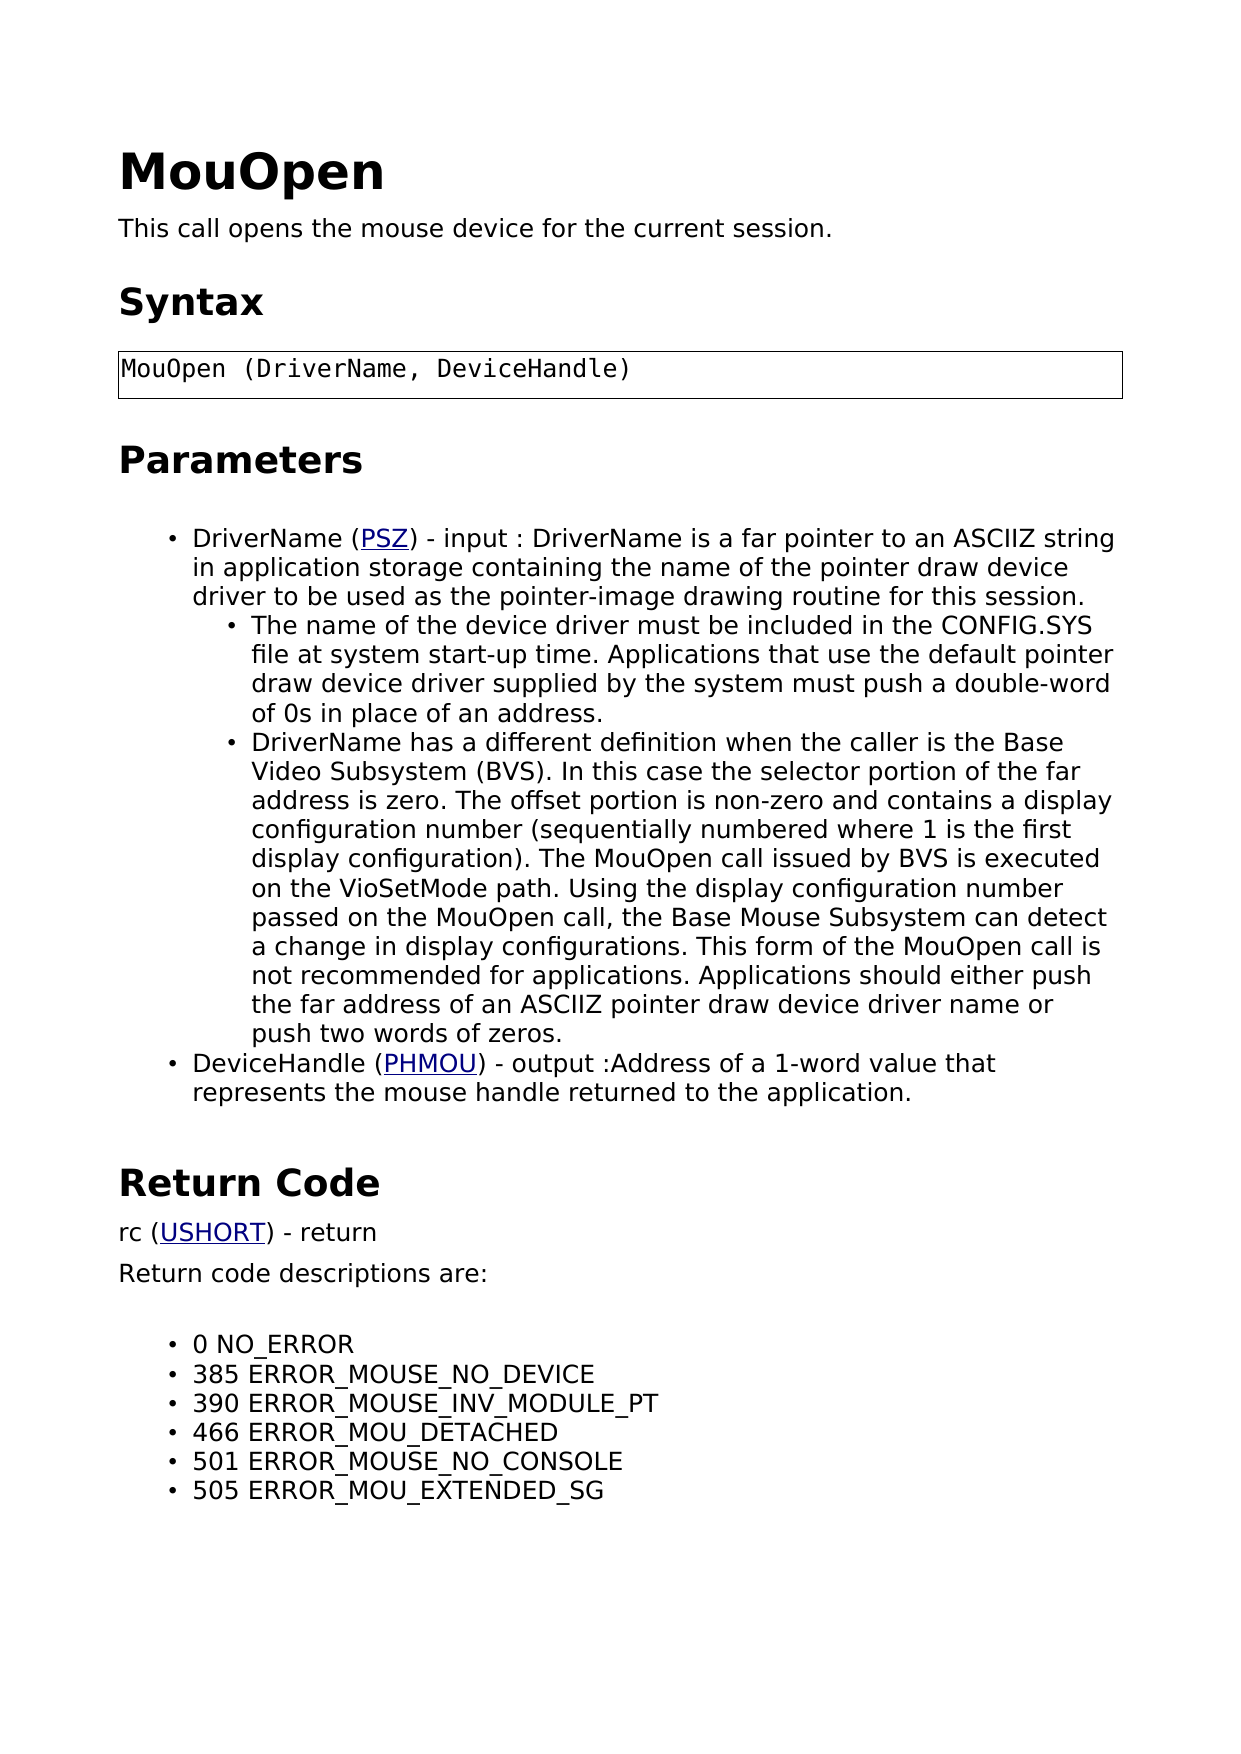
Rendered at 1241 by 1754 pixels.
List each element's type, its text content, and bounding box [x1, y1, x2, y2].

subtitle Syntax [118, 281, 1122, 324]
text This call opens the mouse device for the current session. [118, 214, 1122, 243]
list 501 ERROR_MOUSE_NO_CONSOLE [177, 1447, 1122, 1476]
subtitle Parameters [118, 438, 1122, 482]
list The name of the device driver must be included in the CONFIG.SYS file at system start-up time. Applications that use the default pointer draw device driver supplied by the system must push a double-word of 0s in place of an address. [236, 611, 1122, 728]
text Return code descriptions are: [118, 1259, 1122, 1289]
list 390 ERROR_MOUSE_INV_MODULE_PT [177, 1389, 1122, 1418]
list 0 NO_ERROR [177, 1331, 1122, 1360]
subtitle MouOpen [118, 143, 1122, 201]
list 466 ERROR_MOU_DETACHED [177, 1418, 1122, 1447]
subtitle Return Code [118, 1162, 1122, 1205]
list DeviceHandle (PHMOU) - output :Address of a 1-word value that represents the mouse handle returned to the application. [177, 1049, 1122, 1107]
list 385 ERROR_MOUSE_NO_DEVICE [177, 1360, 1122, 1389]
text rc (USHORT) - return [118, 1218, 1122, 1247]
list DriverName has a different definition when the caller is the Base Video Subsystem (BVS). In this case the selector portion of the far address is zero. The offset portion is non-zero and contains a display configuration number (sequentially numbered where 1 is the first display configuration). The MouOpen call issued by BVS is executed on the VioSetMode path. Using the display configuration number passed on the MouOpen call, the Base Mouse Subsystem can detect a change in display configurations. This form of the MouOpen call is not recommended for applications. Applications should either push the far address of an ASCIIZ pointer draw device driver name or push two words of zeros. [236, 728, 1122, 1049]
table_header MouOpen (DriverName, DeviceHandle) [119, 352, 1122, 398]
list DriverName (PSZ) - input : DriverName is a far pointer to an ASCIIZ string in application storage containing the name of the pointer draw device driver to be used as the pointer-image drawing routine for this session. [177, 524, 1122, 611]
list 505 ERROR_MOU_EXTENDED_SG [177, 1476, 1122, 1506]
